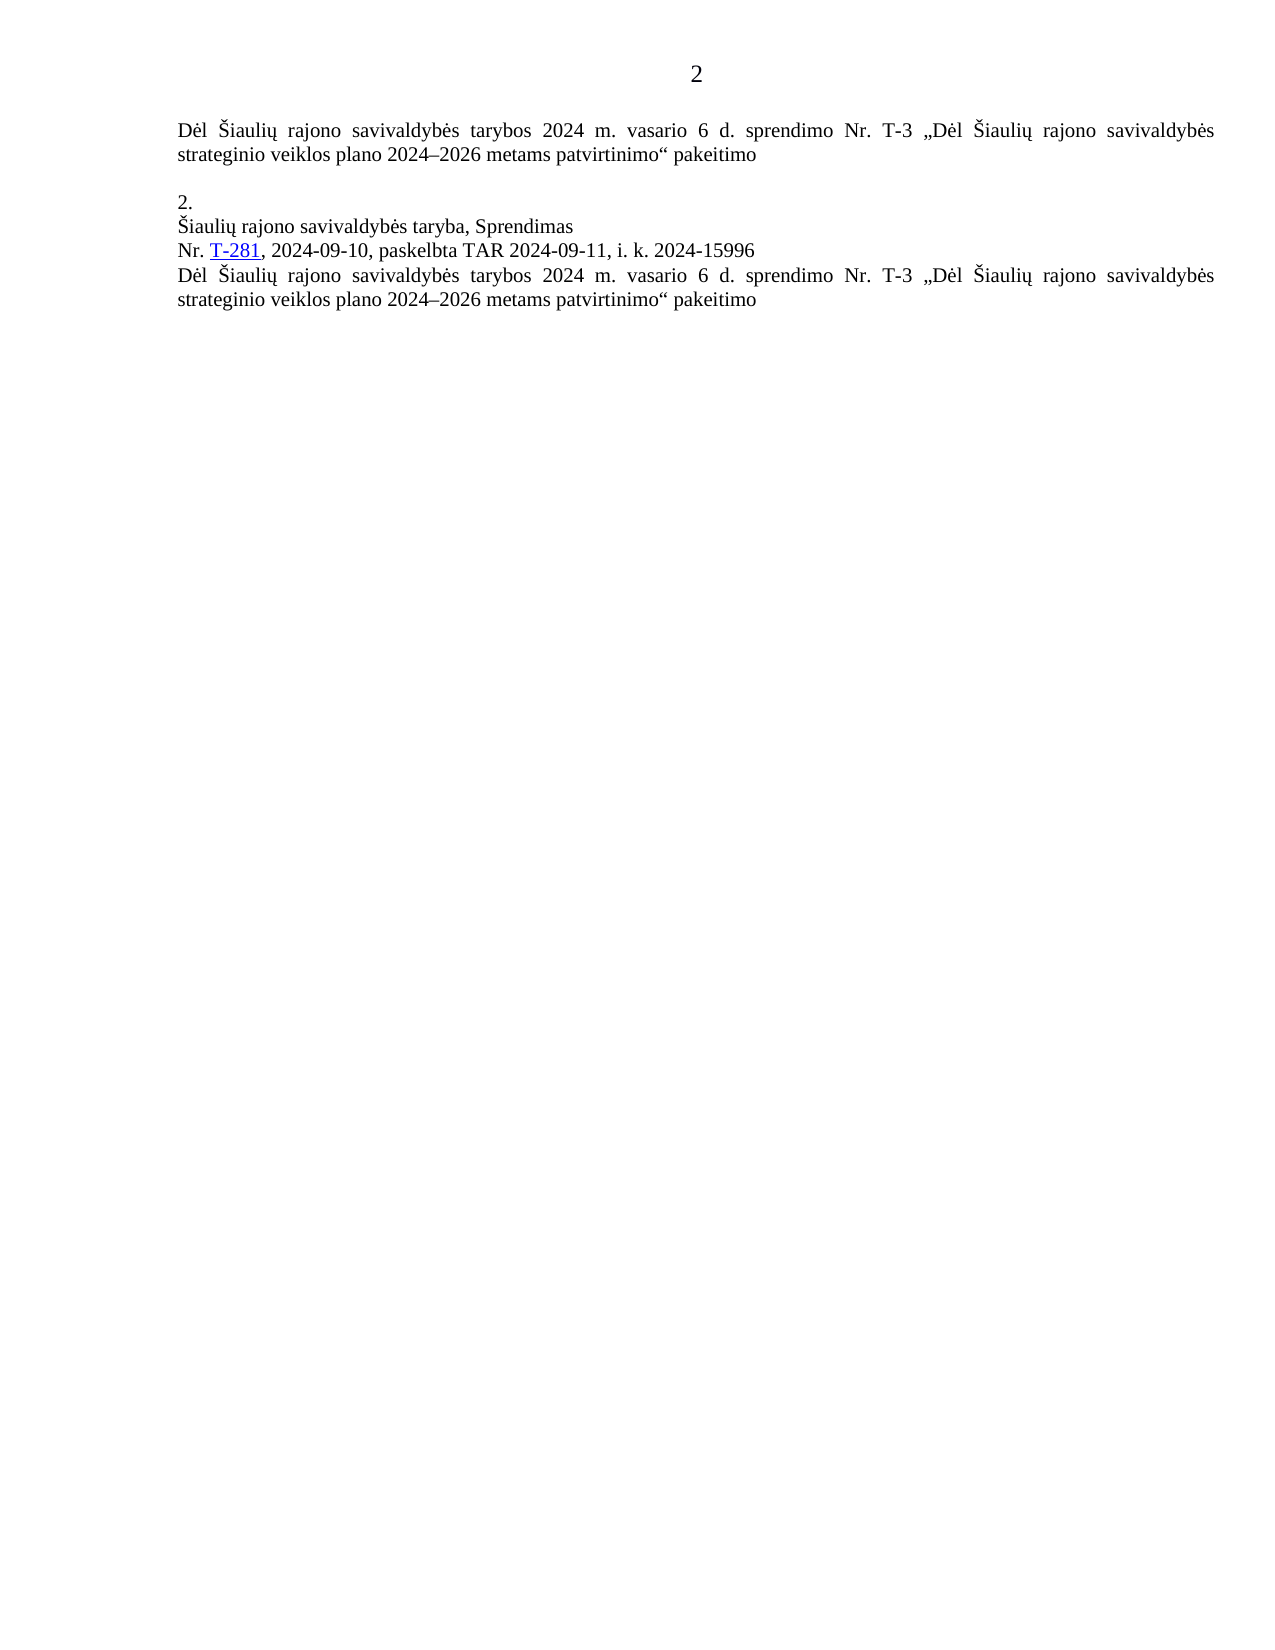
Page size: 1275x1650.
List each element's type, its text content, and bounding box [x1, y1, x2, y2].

text Dėl Šiaulių rajono savivaldybės tarybos 2024 m. vasario 6 d. sprendimo Nr. T-3 „Dėl Šiaulių rajono savivaldybės strateginio veiklos plano 2024–2026 metams patvirtinimo“ pakeitimo [177, 262, 1216, 311]
text Nr. T-281, 2024-09-10, paskelbta TAR 2024-09-11, i. k. 2024-15996 [177, 238, 1216, 262]
text Dėl Šiaulių rajono savivaldybės tarybos 2024 m. vasario 6 d. sprendimo Nr. T-3 „Dėl Šiaulių rajono savivaldybės strateginio veiklos plano 2024–2026 metams patvirtinimo“ pakeitimo [177, 118, 1216, 166]
text Šiaulių rajono savivaldybės taryba, Sprendimas [177, 214, 1216, 238]
text 2. [177, 190, 1216, 214]
